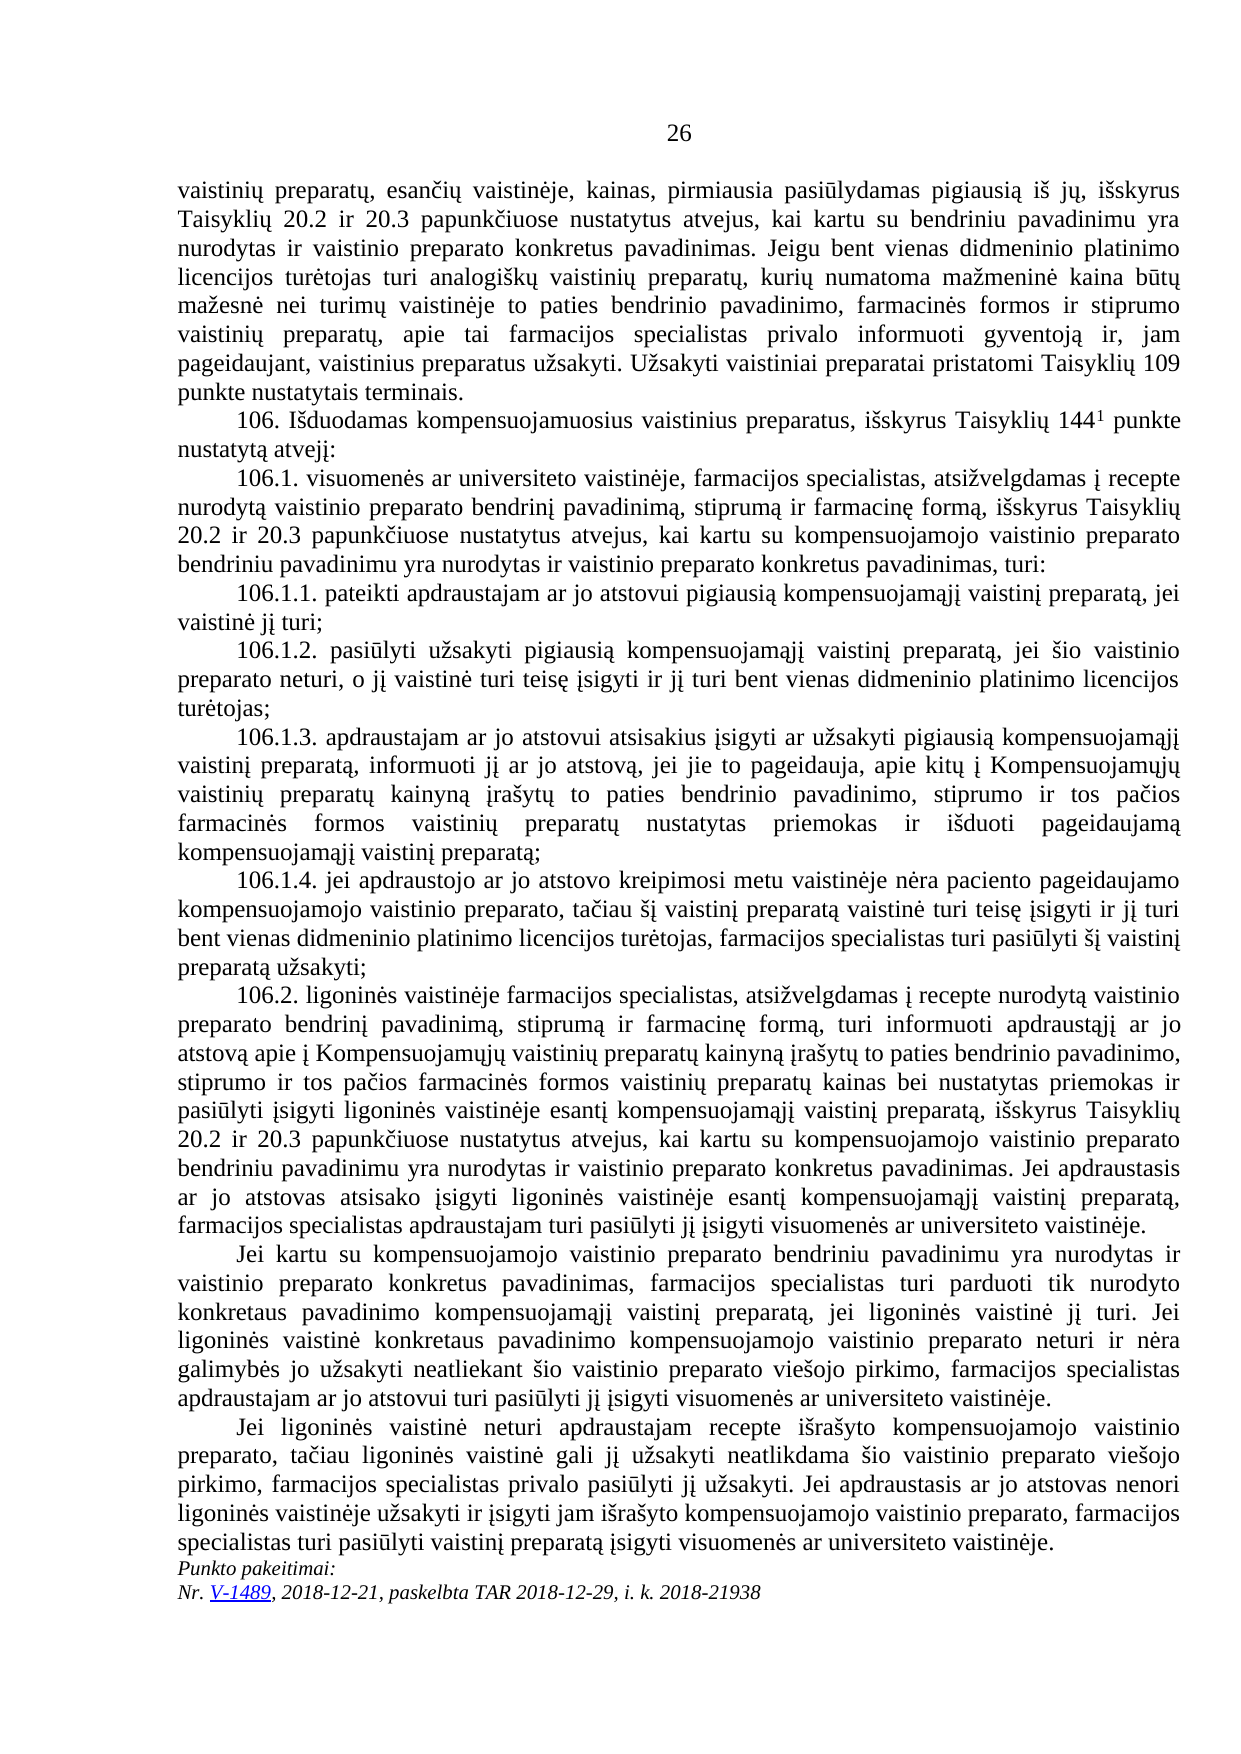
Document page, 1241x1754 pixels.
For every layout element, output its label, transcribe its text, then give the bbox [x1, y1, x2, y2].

text Nr. V-1489, 2018-12-21, paskelbta TAR 2018-12-29, i. k. 2018-21938 [177, 1580, 1181, 1604]
text 106.1.4. jei apdraustojo ar jo atstovo kreipimosi metu vaistinėje nėra paciento pageidaujamo kompensuojamojo vaistinio preparato, tačiau šį vaistinį preparatą vaistinė turi teisę įsigyti ir jį turi bent vienas didmeninio platinimo licencijos turėtojas, farmacijos specialistas turi pasiūlyti šį vaistinį preparatą užsakyti; [177, 866, 1181, 981]
text Jei kartu su kompensuojamojo vaistinio preparato bendriniu pavadinimu yra nurodytas ir vaistinio preparato konkretus pavadinimas, farmacijos specialistas turi parduoti tik nurodyto konkretaus pavadinimo kompensuojamąjį vaistinį preparatą, jei ligoninės vaistinė jį turi. Jei ligoninės vaistinė konkretaus pavadinimo kompensuojamojo vaistinio preparato neturi ir nėra galimybės jo užsakyti neatliekant šio vaistinio preparato viešojo pirkimo, farmacijos specialistas apdraustajam ar jo atstovui turi pasiūlyti jį įsigyti visuomenės ar universiteto vaistinėje. [177, 1239, 1181, 1412]
text 106. Išduodamas kompensuojamuosius vaistinius preparatus, išskyrus Taisyklių 1441 punkte nustatytą atvejį: [177, 406, 1181, 463]
text 106.1.2. pasiūlyti užsakyti pigiausią kompensuojamąjį vaistinį preparatą, jei šio vaistinio preparato neturi, o jį vaistinė turi teisę įsigyti ir jį turi bent vienas didmeninio platinimo licencijos turėtojas; [177, 636, 1181, 722]
text Jei ligoninės vaistinė neturi apdraustajam recepte išrašyto kompensuojamojo vaistinio preparato, tačiau ligoninės vaistinė gali jį užsakyti neatlikdama šio vaistinio preparato viešojo pirkimo, farmacijos specialistas privalo pasiūlyti jį užsakyti. Jei apdraustasis ar jo atstovas nenori ligoninės vaistinėje užsakyti ir įsigyti jam išrašyto kompensuojamojo vaistinio preparato, farmacijos specialistas turi pasiūlyti vaistinį preparatą įsigyti visuomenės ar universiteto vaistinėje. [177, 1412, 1181, 1556]
text 106.1. visuomenės ar universiteto vaistinėje, farmacijos specialistas, atsižvelgdamas į recepte nurodytą vaistinio preparato bendrinį pavadinimą, stiprumą ir farmacinę formą, išskyrus Taisyklių 20.2 ir 20.3 papunkčiuose nustatytus atvejus, kai kartu su kompensuojamojo vaistinio preparato bendriniu pavadinimu yra nurodytas ir vaistinio preparato konkretus pavadinimas, turi: [177, 463, 1181, 578]
text 106.1.1. pateikti apdraustajam ar jo atstovui pigiausią kompensuojamąjį vaistinį preparatą, jei vaistinė jį turi; [177, 578, 1181, 636]
text Punkto pakeitimai: [177, 1556, 1181, 1580]
text vaistinių preparatų, esančių vaistinėje, kainas, pirmiausia pasiūlydamas pigiausią iš jų, išskyrus Taisyklių 20.2 ir 20.3 papunkčiuose nustatytus atvejus, kai kartu su bendriniu pavadinimu yra nurodytas ir vaistinio preparato konkretus pavadinimas. Jeigu bent vienas didmeninio platinimo licencijos turėtojas turi analogiškų vaistinių preparatų, kurių numatoma mažmeninė kaina būtų mažesnė nei turimų vaistinėje to paties bendrinio pavadinimo, farmacinės formos ir stiprumo vaistinių preparatų, apie tai farmacijos specialistas privalo informuoti gyventoją ir, jam pageidaujant, vaistinius preparatus užsakyti. Užsakyti vaistiniai preparatai pristatomi Taisyklių 109 punkte nustatytais terminais. [177, 176, 1181, 406]
text 106.1.3. apdraustajam ar jo atstovui atsisakius įsigyti ar užsakyti pigiausią kompensuojamąjį vaistinį preparatą, informuoti jį ar jo atstovą, jei jie to pageidauja, apie kitų į Kompensuojamųjų vaistinių preparatų kainyną įrašytų to paties bendrinio pavadinimo, stiprumo ir tos pačios farmacinės formos vaistinių preparatų nustatytas priemokas ir išduoti pageidaujamą kompensuojamąjį vaistinį preparatą; [177, 722, 1181, 866]
text 106.2. ligoninės vaistinėje farmacijos specialistas, atsižvelgdamas į recepte nurodytą vaistinio preparato bendrinį pavadinimą, stiprumą ir farmacinę formą, turi informuoti apdraustąjį ar jo atstovą apie į Kompensuojamųjų vaistinių preparatų kainyną įrašytų to paties bendrinio pavadinimo, stiprumo ir tos pačios farmacinės formos vaistinių preparatų kainas bei nustatytas priemokas ir pasiūlyti įsigyti ligoninės vaistinėje esantį kompensuojamąjį vaistinį preparatą, išskyrus Taisyklių 20.2 ir 20.3 papunkčiuose nustatytus atvejus, kai kartu su kompensuojamojo vaistinio preparato bendriniu pavadinimu yra nurodytas ir vaistinio preparato konkretus pavadinimas. Jei apdraustasis ar jo atstovas atsisako įsigyti ligoninės vaistinėje esantį kompensuojamąjį vaistinį preparatą, farmacijos specialistas apdraustajam turi pasiūlyti jį įsigyti visuomenės ar universiteto vaistinėje. [177, 981, 1181, 1239]
